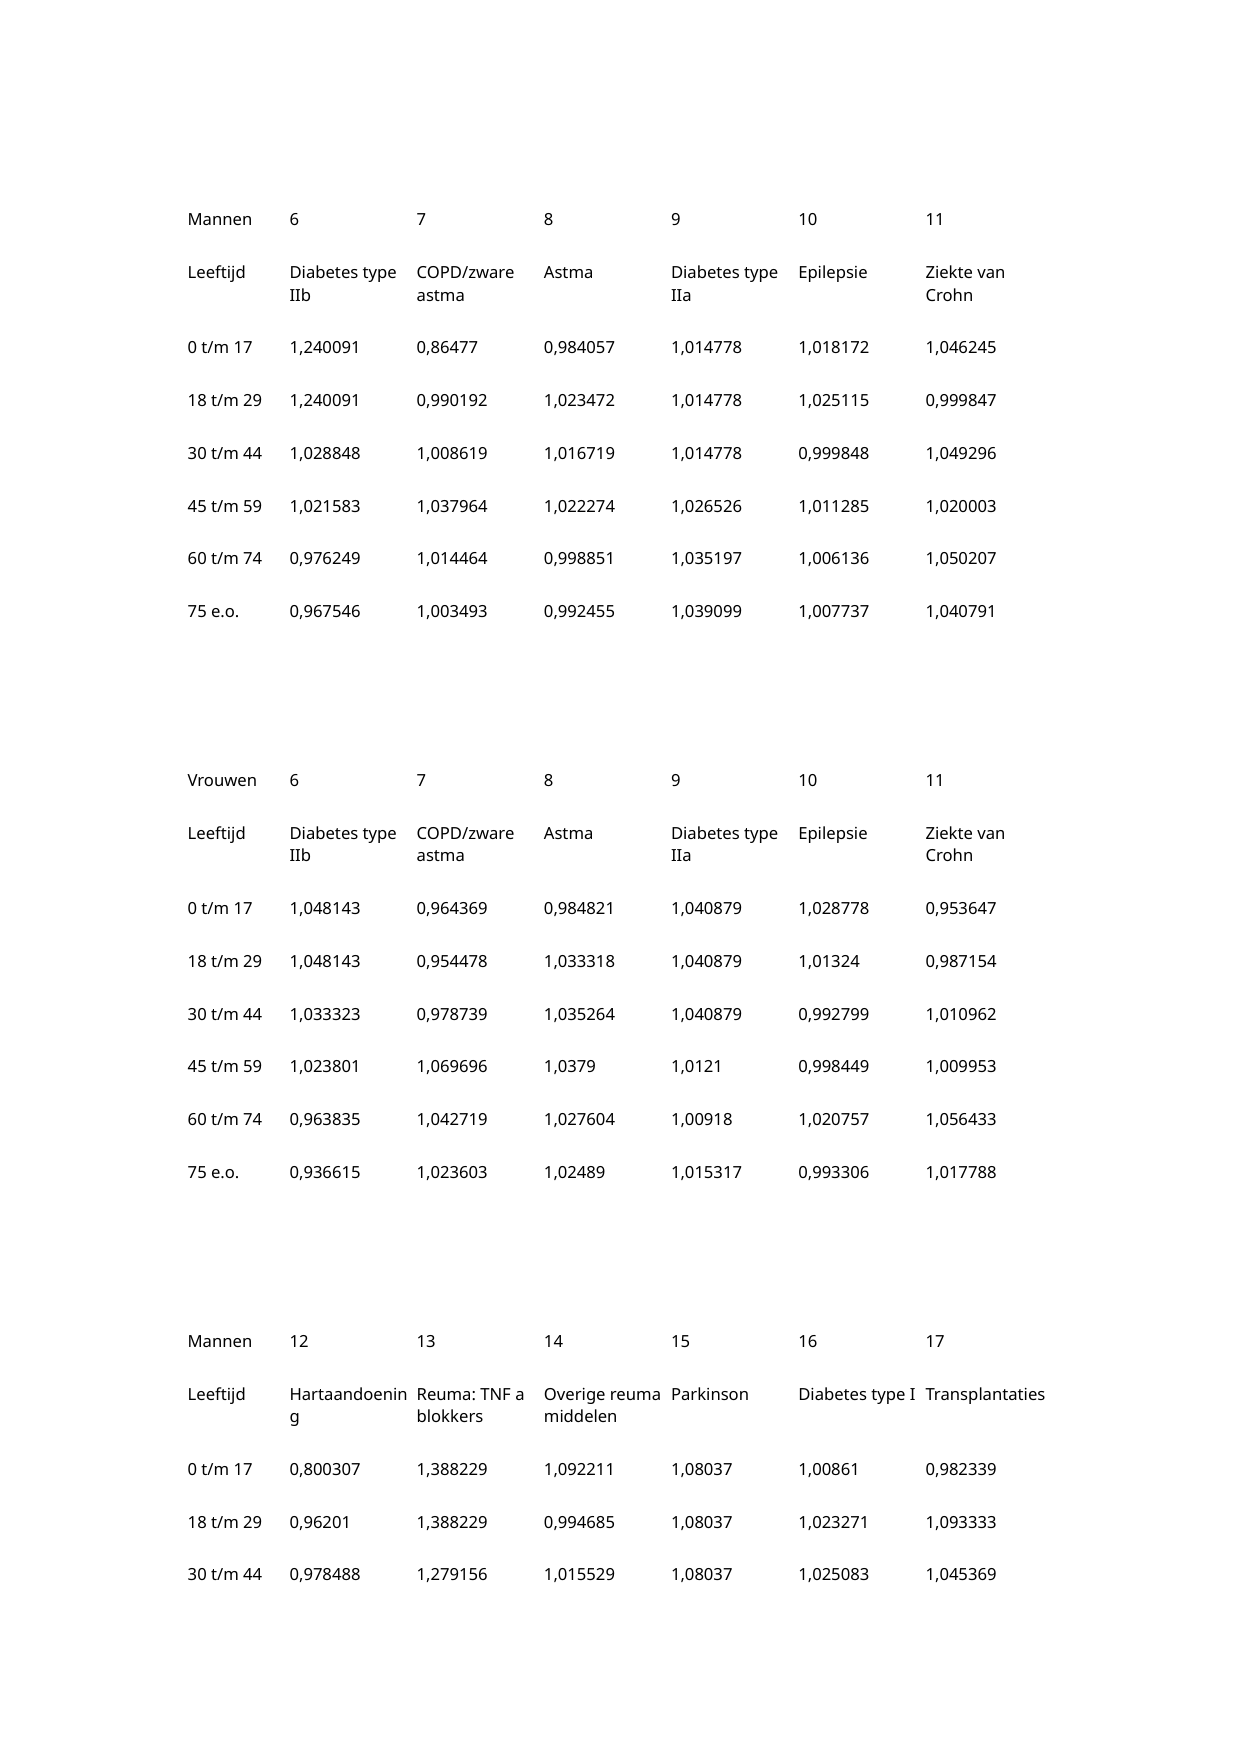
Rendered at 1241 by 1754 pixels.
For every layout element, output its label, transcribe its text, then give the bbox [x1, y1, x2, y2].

table_header Mannen [188, 208, 289, 261]
table_cell 0,987154 [925, 950, 1053, 1002]
table_cell 0,982339 [925, 1458, 1053, 1510]
table_cell 1,009953 [925, 1055, 1053, 1108]
table_cell 1,014778 [671, 441, 798, 494]
table_cell 1,048143 [289, 897, 416, 949]
table_cell 1,035264 [544, 1002, 671, 1055]
table_cell 45 t/m 59 [188, 1055, 289, 1108]
table_cell Overige reuma middelen [544, 1382, 671, 1457]
table_header 11 [925, 208, 1053, 261]
table_cell 1,00918 [671, 1108, 798, 1160]
table_cell 0,984821 [544, 897, 671, 949]
table_header 10 [798, 208, 925, 261]
table_cell 1,025115 [798, 389, 925, 441]
table_cell 1,015317 [671, 1160, 798, 1213]
table_cell 0,999848 [798, 441, 925, 494]
table_cell 0,96201 [289, 1510, 416, 1563]
table_header 14 [544, 1329, 671, 1382]
table_cell 0,992455 [544, 600, 671, 652]
table_cell 0,998851 [544, 547, 671, 599]
table_header 11 [925, 769, 1053, 821]
table_cell 18 t/m 29 [188, 1510, 289, 1563]
table_cell Reuma: TNF a blokkers [416, 1382, 544, 1457]
table_cell 1,388229 [416, 1510, 544, 1563]
table_cell Epilepsie [798, 261, 925, 336]
table_cell 18 t/m 29 [188, 950, 289, 1002]
table_cell 1,0379 [544, 1055, 671, 1108]
table_cell 0,954478 [416, 950, 544, 1002]
table_cell Leeftijd [188, 261, 289, 336]
table_cell 1,040791 [925, 600, 1053, 652]
table_cell 1,010962 [925, 1002, 1053, 1055]
table_cell Parkinson [671, 1382, 798, 1457]
table_cell 1,042719 [416, 1108, 544, 1160]
table_cell 0,978739 [416, 1002, 544, 1055]
table_cell 1,014464 [416, 547, 544, 599]
table_cell 0,964369 [416, 897, 544, 949]
table_cell 1,279156 [416, 1563, 544, 1586]
table_cell 1,023801 [289, 1055, 416, 1108]
table_cell 0,978488 [289, 1563, 416, 1586]
table_cell Ziekte van Crohn [925, 821, 1053, 897]
table_cell 1,025083 [798, 1563, 925, 1586]
table_cell 0,967546 [289, 600, 416, 652]
table_cell Diabetes type IIa [671, 821, 798, 897]
table_cell 1,092211 [544, 1458, 671, 1510]
table_cell Leeftijd [188, 821, 289, 897]
table_cell 0,990192 [416, 389, 544, 441]
table_cell 75 e.o. [188, 1160, 289, 1213]
table_cell 1,015529 [544, 1563, 671, 1586]
table_cell 0,994685 [544, 1510, 671, 1563]
table_cell 60 t/m 74 [188, 1108, 289, 1160]
table_cell 1,050207 [925, 547, 1053, 599]
table_cell 60 t/m 74 [188, 547, 289, 599]
table_cell 0,992799 [798, 1002, 925, 1055]
table_cell Hartaandoening [289, 1382, 416, 1457]
table_cell 1,046245 [925, 336, 1053, 389]
table_header 7 [416, 208, 544, 261]
table_cell 1,049296 [925, 441, 1053, 494]
table_cell 0,86477 [416, 336, 544, 389]
table_cell 1,056433 [925, 1108, 1053, 1160]
table_cell 1,028778 [798, 897, 925, 949]
table_cell 1,033318 [544, 950, 671, 1002]
table_cell 1,027604 [544, 1108, 671, 1160]
table_cell 1,018172 [798, 336, 925, 389]
table_cell 1,040879 [671, 897, 798, 949]
table_cell 1,016719 [544, 441, 671, 494]
table_cell 1,026526 [671, 494, 798, 547]
table_header 16 [798, 1329, 925, 1382]
table_cell 1,240091 [289, 336, 416, 389]
table_cell Diabetes type IIb [289, 821, 416, 897]
table_cell 1,023472 [544, 389, 671, 441]
table_cell Leeftijd [188, 1382, 289, 1457]
table_cell 1,008619 [416, 441, 544, 494]
table_cell COPD/zware astma [416, 261, 544, 336]
table_cell Transplantaties [925, 1382, 1053, 1457]
table_header 9 [671, 769, 798, 821]
table_cell 45 t/m 59 [188, 494, 289, 547]
table_cell 1,040879 [671, 1002, 798, 1055]
table_cell Astma [544, 261, 671, 336]
table_cell Ziekte van Crohn [925, 261, 1053, 336]
table_cell 1,028848 [289, 441, 416, 494]
table_cell 0 t/m 17 [188, 897, 289, 949]
table_cell 1,037964 [416, 494, 544, 547]
table_cell 1,014778 [671, 389, 798, 441]
table_header 12 [289, 1329, 416, 1382]
table_cell 1,006136 [798, 547, 925, 599]
table_cell 1,022274 [544, 494, 671, 547]
table_cell 1,021583 [289, 494, 416, 547]
table_cell 1,035197 [671, 547, 798, 599]
table_cell 0,984057 [544, 336, 671, 389]
table_cell Epilepsie [798, 821, 925, 897]
table_cell 0,999847 [925, 389, 1053, 441]
table_header 8 [544, 208, 671, 261]
table_cell 1,014778 [671, 336, 798, 389]
table_cell 0,963835 [289, 1108, 416, 1160]
table_cell 1,00861 [798, 1458, 925, 1510]
table_cell 1,017788 [925, 1160, 1053, 1213]
table_cell 1,388229 [416, 1458, 544, 1510]
table_cell 1,240091 [289, 389, 416, 441]
table_cell 1,023603 [416, 1160, 544, 1213]
table_cell COPD/zware astma [416, 821, 544, 897]
table_cell 1,003493 [416, 600, 544, 652]
table_cell 0,953647 [925, 897, 1053, 949]
table_cell 1,0121 [671, 1055, 798, 1108]
table_header 15 [671, 1329, 798, 1382]
table_cell 30 t/m 44 [188, 1002, 289, 1055]
table_header Mannen [188, 1329, 289, 1382]
table_cell 0 t/m 17 [188, 336, 289, 389]
table_cell 1,069696 [416, 1055, 544, 1108]
table_header 6 [289, 769, 416, 821]
table_cell 1,020757 [798, 1108, 925, 1160]
table_cell 1,023271 [798, 1510, 925, 1563]
table_cell Diabetes type IIa [671, 261, 798, 336]
table_cell 1,045369 [925, 1563, 1053, 1586]
table_cell Diabetes type IIb [289, 261, 416, 336]
table_cell 0,936615 [289, 1160, 416, 1213]
table_cell 1,020003 [925, 494, 1053, 547]
table_header Vrouwen [188, 769, 289, 821]
table_cell 1,033323 [289, 1002, 416, 1055]
table_cell 0,998449 [798, 1055, 925, 1108]
table_header 6 [289, 208, 416, 261]
table_cell Astma [544, 821, 671, 897]
table_cell 1,048143 [289, 950, 416, 1002]
table_header 8 [544, 769, 671, 821]
table_cell Diabetes type I [798, 1382, 925, 1457]
table_header 10 [798, 769, 925, 821]
table_cell 1,039099 [671, 600, 798, 652]
table_cell 1,08037 [671, 1458, 798, 1510]
table_cell 1,011285 [798, 494, 925, 547]
table_cell 30 t/m 44 [188, 1563, 289, 1586]
table_cell 30 t/m 44 [188, 441, 289, 494]
table_cell 75 e.o. [188, 600, 289, 652]
table_cell 1,08037 [671, 1510, 798, 1563]
table_cell 1,007737 [798, 600, 925, 652]
table_cell 1,093333 [925, 1510, 1053, 1563]
table_cell 1,040879 [671, 950, 798, 1002]
table_cell 0 t/m 17 [188, 1458, 289, 1510]
table_header 7 [416, 769, 544, 821]
table_header 9 [671, 208, 798, 261]
table_cell 0,800307 [289, 1458, 416, 1510]
table_header 13 [416, 1329, 544, 1382]
table_header 17 [925, 1329, 1053, 1382]
table_cell 1,01324 [798, 950, 925, 1002]
table_cell 1,02489 [544, 1160, 671, 1213]
table_cell 1,08037 [671, 1563, 798, 1586]
table_cell 18 t/m 29 [188, 389, 289, 441]
table_cell 0,976249 [289, 547, 416, 599]
table_cell 0,993306 [798, 1160, 925, 1213]
